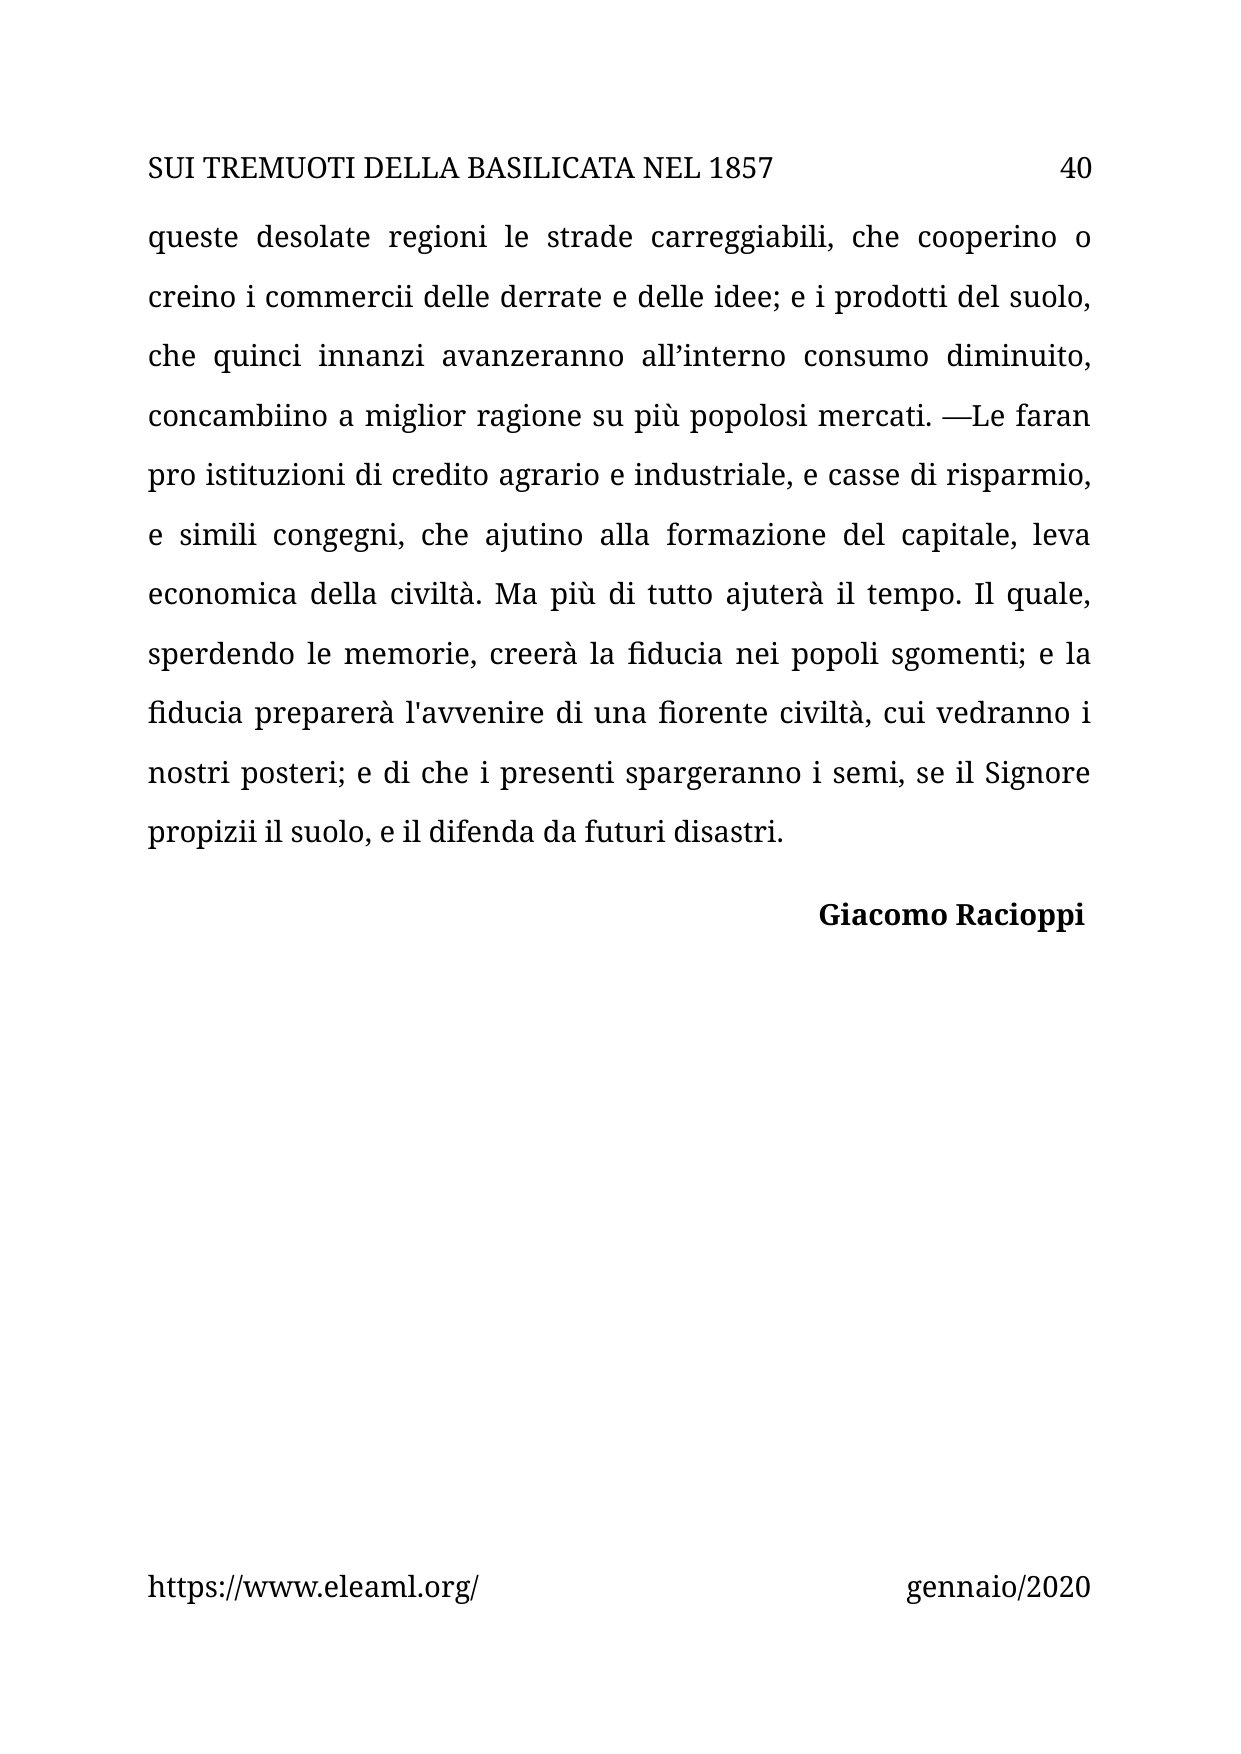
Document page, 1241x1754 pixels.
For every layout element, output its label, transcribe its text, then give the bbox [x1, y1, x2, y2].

text queste desolate regioni le strade carreggiabili, che cooperino o creino i commercii delle derrate e delle idee; e i prodotti del suolo, che quinci innanzi avanzeranno all’interno consumo diminuito, concambiino a miglior ragione su più popolosi mercati. —Le faran pro istituzioni di credito agrario e industriale, e casse di risparmio, e simili congegni, che ajutino alla formazione del capitale, leva economica della civiltà. Ma più di tutto ajuterà il tempo. Il quale, sperdendo le memorie, creerà la fiducia nei popoli sgomenti; e la fiducia preparerà l'avvenire di una fiorente civiltà, cui vedranno i nostri posteri; e di che i presenti spargeranno i semi, se il Signore propizii il suolo, e il difenda da futuri disastri. [148, 217, 1093, 851]
text Giacomo Racioppi [148, 895, 1093, 934]
